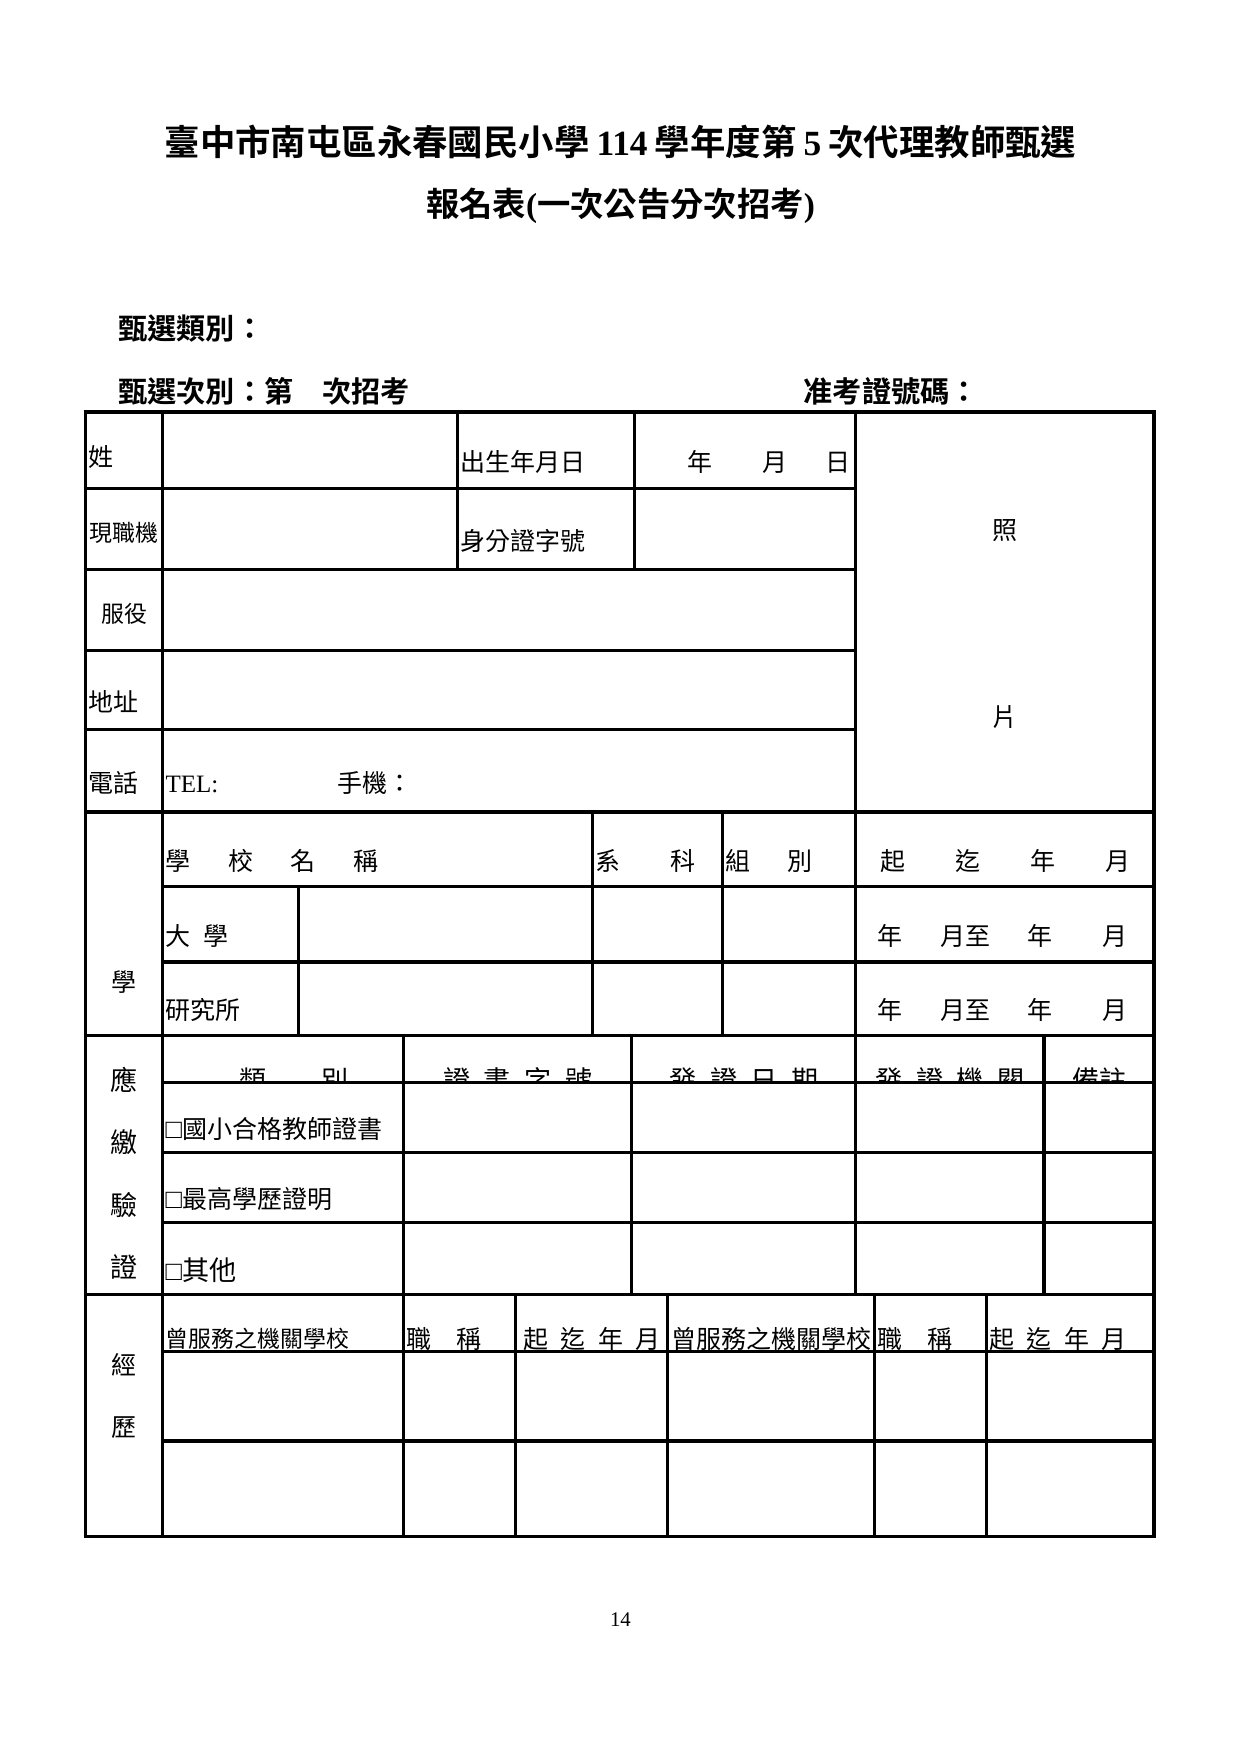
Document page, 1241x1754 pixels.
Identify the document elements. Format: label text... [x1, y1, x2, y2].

table_cell [724, 888, 854, 960]
table_cell 組 別 [724, 814, 854, 885]
table_cell [517, 1443, 666, 1535]
table_cell 應 繳 驗 證 件 [87, 1037, 161, 1293]
table_cell 起 迄 年 月 [988, 1296, 1152, 1350]
table_cell 類 別 [164, 1037, 402, 1081]
table_cell 年 月至 年 月 [857, 964, 1152, 1034]
table_cell [1046, 1154, 1152, 1221]
table_cell 地址 [87, 652, 161, 728]
text 甄選類別： [118, 285, 1122, 348]
table_header 年 月 日 [636, 414, 854, 487]
table_cell 起 迄 年 月 [857, 814, 1152, 885]
table_cell [405, 1154, 630, 1221]
table_cell [594, 888, 721, 960]
text 甄選次別：第 次招考 准考證號碼： [118, 348, 1122, 410]
table_cell □國小合格教師證書 [164, 1084, 402, 1151]
table_cell 電話 [87, 731, 161, 810]
table_cell [517, 1353, 666, 1439]
table_cell [876, 1353, 985, 1439]
table_cell [669, 1443, 873, 1535]
table_cell 曾服務之機關學校 [164, 1296, 402, 1350]
table_cell [164, 1353, 402, 1439]
table_cell □最高學歷證明 [164, 1154, 402, 1221]
table_header 姓 名 [87, 414, 161, 487]
table_cell [636, 490, 854, 568]
table_cell [633, 1154, 854, 1221]
table_cell [405, 1353, 514, 1439]
table_cell □其他 [164, 1224, 402, 1293]
table_cell [724, 964, 854, 1034]
table_cell 現職機關學校 [87, 490, 161, 568]
table_cell 大 學 [164, 888, 297, 960]
table_cell 備註 [1046, 1037, 1152, 1081]
table_cell 學 歷 [87, 814, 161, 1034]
table_cell [164, 652, 854, 728]
table_cell 年 月至 年 月 [857, 888, 1152, 960]
table_cell [633, 1084, 854, 1151]
table_cell 曾服務之機關學校 [669, 1296, 873, 1350]
table_cell 身分證字號 [459, 490, 633, 568]
table_header 出生年月日 [459, 414, 633, 487]
table_cell [164, 1443, 402, 1535]
table_cell 發 證 機 關 [857, 1037, 1042, 1081]
table_cell [857, 1224, 1042, 1293]
table_cell 經 歷 [87, 1296, 161, 1535]
table_cell [857, 1084, 1042, 1151]
table_cell [1046, 1084, 1152, 1151]
table_cell □免役 □役畢 □服役中 [164, 571, 854, 649]
table_cell [988, 1353, 1152, 1439]
table_cell 職 稱 [876, 1296, 985, 1350]
table_cell 研究所 [164, 964, 297, 1034]
table_cell 系 科 [594, 814, 721, 885]
table_cell [876, 1443, 985, 1535]
table_cell 服役 情形 [87, 571, 161, 649]
text 報名表(一次公告分次招考) [118, 160, 1122, 223]
table_header 照 片 [857, 414, 1152, 810]
table_cell [594, 964, 721, 1034]
table_cell [405, 1224, 630, 1293]
table_cell [405, 1084, 630, 1151]
table_cell [405, 1443, 514, 1535]
table_cell [988, 1443, 1152, 1535]
table_cell 學 校 名 稱 [164, 814, 591, 885]
table_cell [633, 1224, 854, 1293]
table_cell 起 迄 年 月 [517, 1296, 666, 1350]
table_cell [857, 1154, 1042, 1221]
table_cell [164, 490, 456, 568]
text 臺中市南屯區永春國民小學114學年度第5次代理教師甄選 [118, 98, 1122, 160]
table_cell 發 證 日 期 [633, 1037, 854, 1081]
table_cell [300, 964, 591, 1034]
table_cell 證 書 字 號 [405, 1037, 630, 1081]
table_cell [300, 888, 591, 960]
table_cell TEL: 手機： [164, 731, 854, 810]
table_cell [669, 1353, 873, 1439]
table_header [164, 414, 456, 487]
table_cell 職 稱 [405, 1296, 514, 1350]
table_cell [1046, 1224, 1152, 1293]
